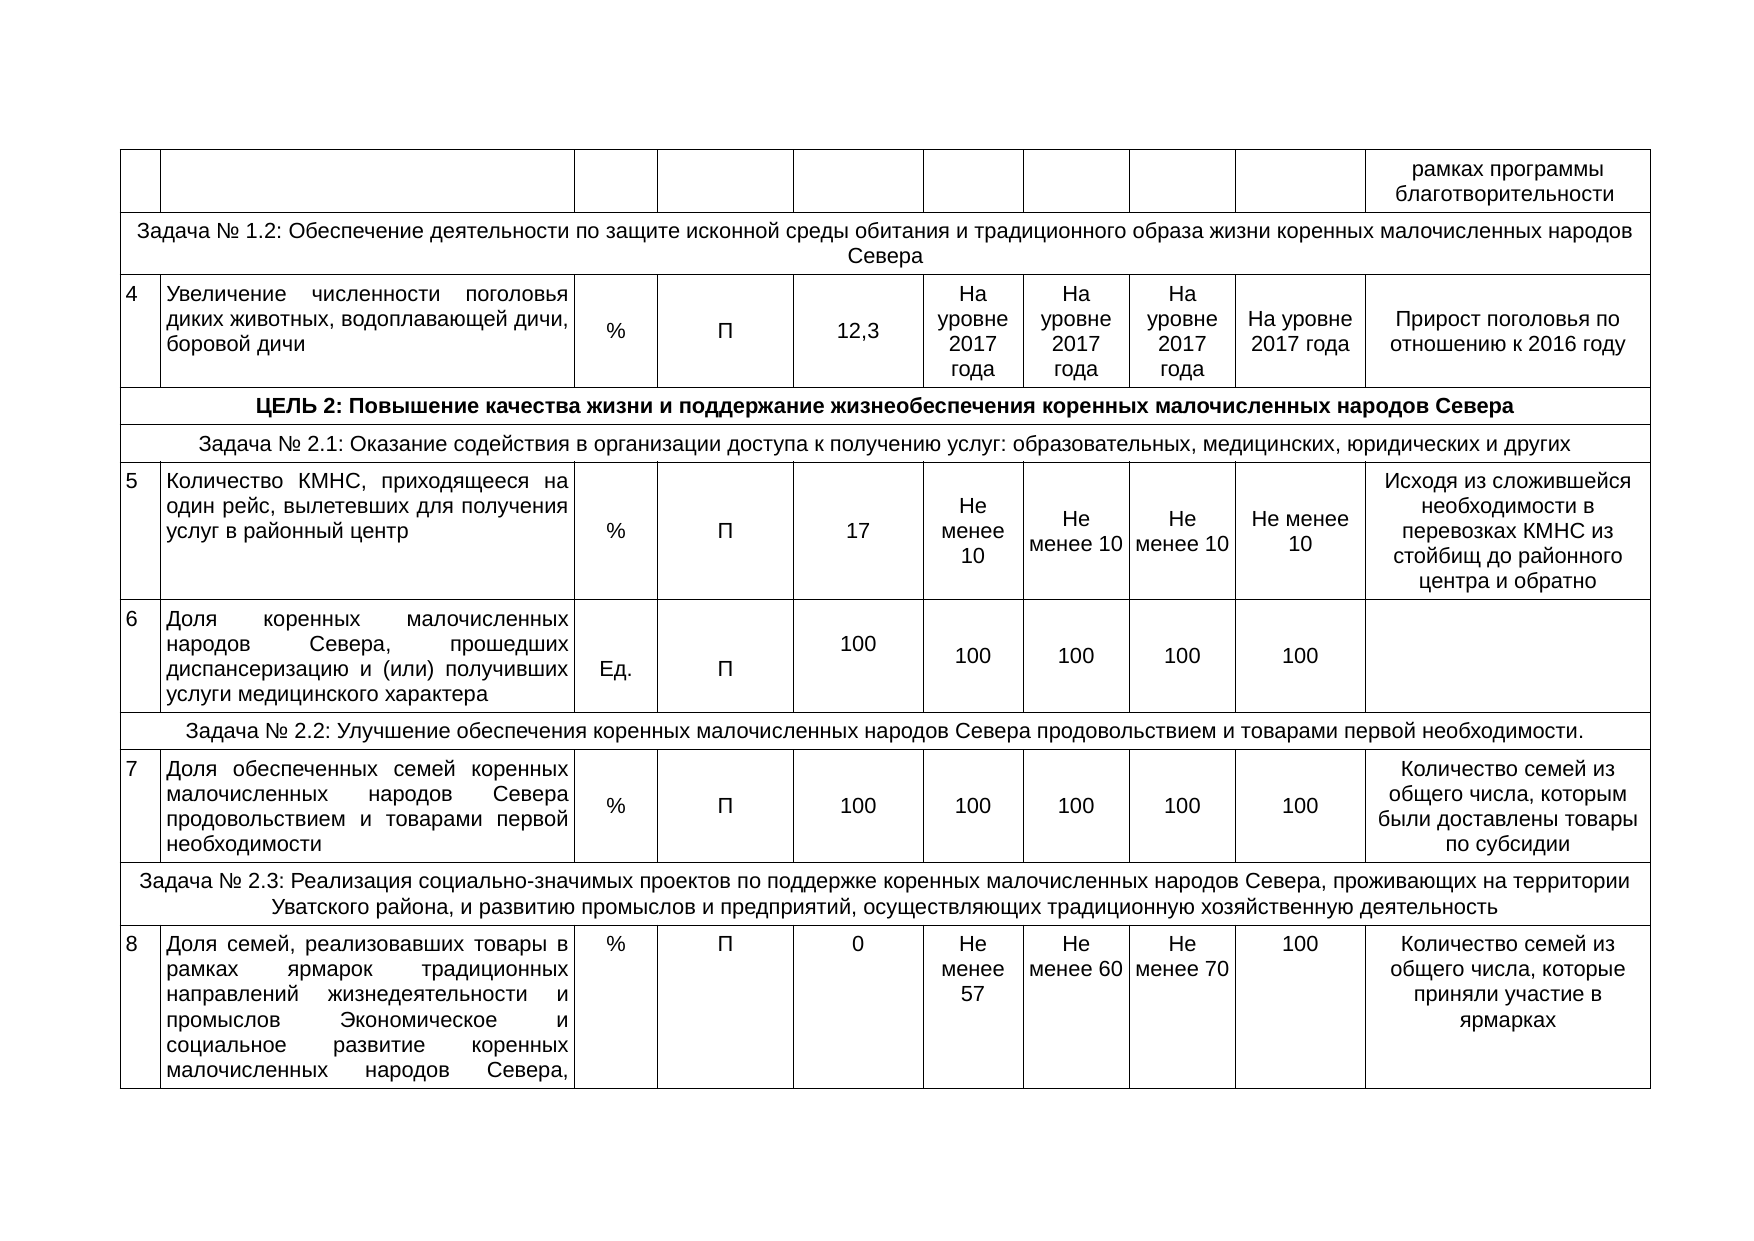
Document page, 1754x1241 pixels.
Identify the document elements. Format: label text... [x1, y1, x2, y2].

table_cell [1366, 600, 1650, 712]
table_cell Задача № 2.2: Улучшение обеспечения коренных малочисленных народов Севера продовольствием и товарами первой необходимости. [121, 713, 1650, 749]
table_cell Увеличение численности поголовья диких животных, водоплавающей дичи, боровой дичи [161, 275, 574, 387]
table_cell П [658, 600, 793, 712]
table_cell % [575, 750, 657, 862]
table_cell 100 [794, 750, 923, 862]
table_cell Доля коренных малочисленных народов Севера, прошедших диспансеризацию и (или) получивших услуги медицинского характера [161, 600, 574, 712]
table_cell 7 [121, 750, 160, 862]
table_cell [121, 150, 160, 212]
table_cell % [575, 463, 657, 599]
table_cell Количество семей из общего числа, которым были доставлены товары по субсидии [1366, 750, 1650, 862]
table_cell [1236, 150, 1365, 212]
table_cell Доля обеспеченных семей коренных малочисленных народов Севера продовольствием и товарами первой необходимости [161, 750, 574, 862]
table_cell 17 [794, 463, 923, 599]
table_cell Исходя из сложившейся необходимости в перевозках КМНС из стойбищ до районного центра и обратно [1366, 463, 1650, 599]
table_cell Ед. [575, 600, 657, 712]
table_cell Не менее 70 [1130, 926, 1235, 1088]
table_cell 100 [1024, 750, 1129, 862]
table_cell 100 [1236, 926, 1365, 1088]
table_cell [924, 150, 1023, 212]
table_cell Прирост поголовья по отношению к 2016 году [1366, 275, 1650, 387]
table_cell - [1024, 150, 1129, 212]
table_cell Не менее 10 [1130, 463, 1235, 599]
table_cell Задача № 1.2: Обеспечение деятельности по защите исконной среды обитания и традиционного образа жизни коренных малочисленных народов Севера [121, 213, 1650, 274]
table_cell Количество семей из общего числа, которые приняли участие в ярмарках [1366, 926, 1650, 1088]
table_cell Не менее 10 [1024, 463, 1129, 599]
table_cell На уровне 2017 года [1130, 275, 1235, 387]
table_cell 100 [1130, 750, 1235, 862]
table_cell рамках программы благотворительности [1366, 150, 1650, 212]
table_cell Не менее 10 [1236, 463, 1365, 599]
table_cell [161, 150, 574, 212]
table_cell 100 [924, 750, 1023, 862]
table_cell Задача № 2.1: Оказание содействия в организации доступа к получению услуг: образовательных, медицинских, юридических и других [121, 425, 1650, 461]
table_cell Количество КМНС, приходящееся на один рейс, вылетевших для получения услуг в районный центр [161, 463, 574, 599]
table_cell На уровне 2017 года [1024, 275, 1129, 387]
table_cell % [575, 926, 657, 1088]
table_cell Не менее 57 [924, 926, 1023, 1088]
table_cell П [658, 463, 793, 599]
table_cell П [658, 750, 793, 862]
table_cell 0 [794, 926, 923, 1088]
table_cell % [575, 275, 657, 387]
table_cell 8 [121, 926, 160, 1088]
table_cell На уровне 2017 года [1236, 275, 1365, 387]
table_cell 100 [1236, 750, 1365, 862]
table_cell 100 [1024, 600, 1129, 712]
table_cell 100 [1236, 600, 1365, 712]
table_cell П [658, 926, 793, 1088]
table_cell 100 [924, 600, 1023, 712]
table_cell [575, 150, 657, 212]
table_cell ЦЕЛЬ 2: Повышение качества жизни и поддержание жизнеобеспечения коренных малочисленных народов Севера [121, 388, 1650, 424]
table_cell 4 [121, 275, 160, 387]
table_cell [658, 150, 793, 212]
table_cell [794, 150, 923, 212]
table_cell 100 [794, 600, 923, 712]
table_cell Не менее 60 [1024, 926, 1129, 1088]
table_cell Не менее 10 [924, 463, 1023, 599]
table_cell 5 [121, 463, 160, 599]
table_cell 6 [121, 600, 160, 712]
table_cell Задача № 2.3: Реализация социально-значимых проектов по поддержке коренных малочисленных народов Севера, проживающих на территории Уватского района, и развитию промыслов и предприятий, осуществляющих традиционную хозяйственную деятельность [121, 863, 1650, 924]
table_cell Доля семей, реализовавших товары в рамках ярмарок традиционных направлений жизнедеятельности и промыслов Экономическое и социальное развитие коренных малочисленных народов Севера, [161, 926, 574, 1088]
table_cell - [1130, 150, 1235, 212]
table_cell П [658, 275, 793, 387]
table_cell На уровне 2017 года [924, 275, 1023, 387]
table_cell 100 [1130, 600, 1235, 712]
table_cell 12,3 [794, 275, 923, 387]
